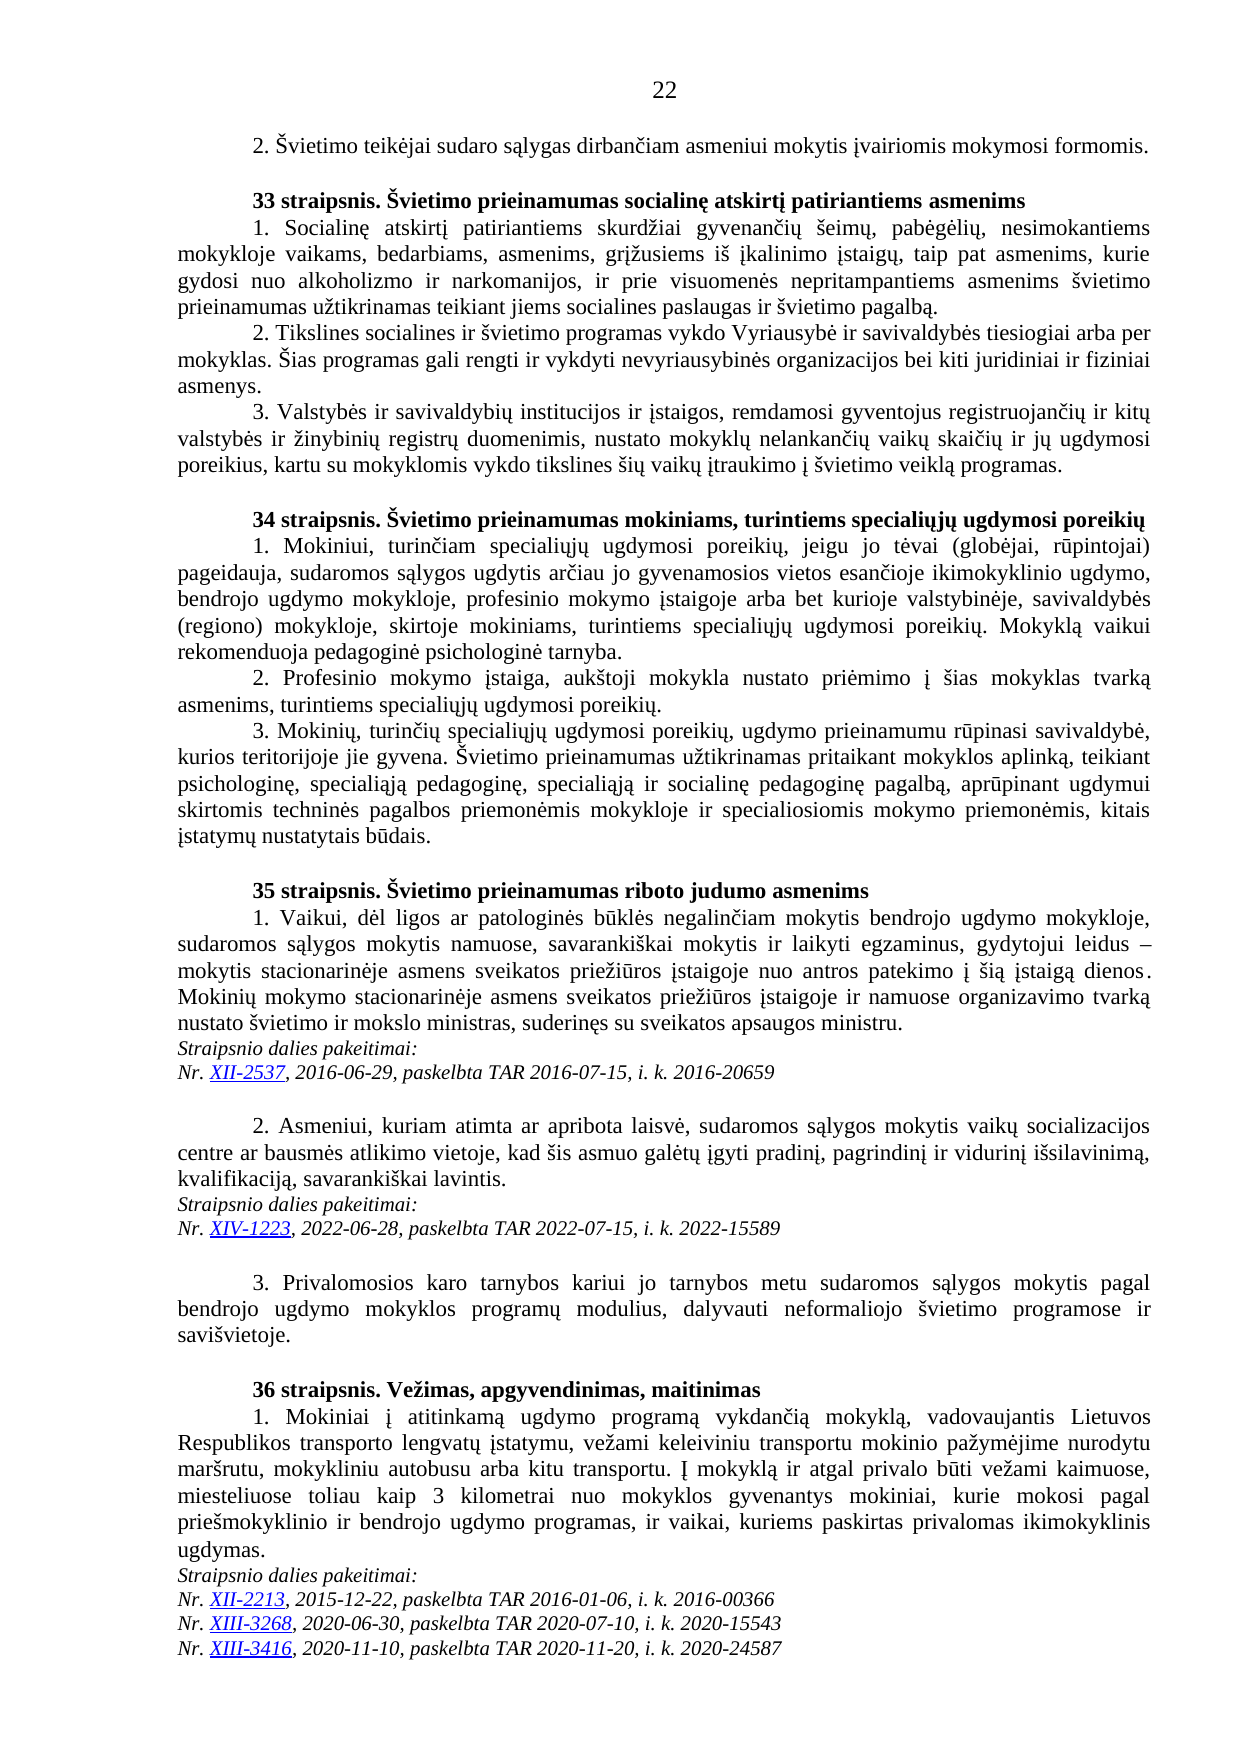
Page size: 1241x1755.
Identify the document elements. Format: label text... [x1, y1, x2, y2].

text 3. Mokinių, turinčių specialiųjų ugdymosi poreikių, ugdymo prieinamumu rūpinasi savivaldybė, kurios teritorijoje jie gyvena. Švietimo prieinamumas užtikrinamas pritaikant mokyklos aplinką, teikiant psichologinę, specialiąją pedagoginę, specialiąją ir socialinę pedagoginę pagalbą, aprūpinant ugdymui skirtomis techninės pagalbos priemonėmis mokykloje ir specialiosiomis mokymo priemonėmis, kitais įstatymų nustatytais būdais. [177, 717, 1152, 849]
text 1. Mokiniai į atitinkamą ugdymo programą vykdančią mokyklą, vadovaujantis Lietuvos Respublikos transporto lengvatų įstatymu, vežami keleiviniu transportu mokinio pažymėjime nurodytu maršrutu, mokykliniu autobusu arba kitu transportu. Į mokyklą ir atgal privalo būti vežami kaimuose, miesteliuose toliau kaip 3 kilometrai nuo mokyklos gyvenantys mokiniai, kurie mokosi pagal priešmokyklinio ir bendrojo ugdymo programas, ir vaikai, kuriems paskirtas privalomas ikimokyklinis ugdymas. [177, 1403, 1152, 1563]
text 1. Socialinę atskirtį patiriantiems skurdžiai gyvenančių šeimų, pabėgėlių, nesimokantiems mokykloje vaikams, bedarbiams, asmenims, grįžusiems iš įkalinimo įstaigų, taip pat asmenims, kurie gydosi nuo alkoholizmo ir narkomanijos, ir prie visuomenės nepritampantiems asmenims švietimo prieinamumas užtikrinamas teikiant jiems socialines paslaugas ir švietimo pagalbą. [177, 214, 1152, 319]
text Nr. XII-2537, 2016-06-29, paskelbta TAR 2016-07-15, i. k. 2016-20659 [177, 1060, 1152, 1084]
text Nr. XIII-3268, 2020-06-30, paskelbta TAR 2020-07-10, i. k. 2020-15543 [177, 1611, 1152, 1635]
text 36 straipsnis. Vežimas, apgyvendinimas, maitinimas [177, 1376, 1152, 1403]
text Straipsnio dalies pakeitimai: [177, 1036, 1152, 1060]
text 35 straipsnis. Švietimo prieinamumas riboto judumo asmenims [177, 878, 1152, 904]
text 3. Valstybės ir savivaldybių institucijos ir įstaigos, remdamosi gyventojus registruojančių ir kitų valstybės ir žinybinių registrų duomenimis, nustato mokyklų nelankančių vaikų skaičių ir jų ugdymosi poreikius, kartu su mokyklomis vykdo tikslines šių vaikų įtraukimo į švietimo veiklą programas. [177, 398, 1152, 477]
text 2. Asmeniui, kuriam atimta ar apribota laisvė, sudaromos sąlygos mokytis vaikų socializacijos centre ar bausmės atlikimo vietoje, kad šis asmuo galėtų įgyti pradinį, pagrindinį ir vidurinį išsilavinimą, kvalifikaciją, savarankiškai lavintis. [177, 1113, 1152, 1192]
text 1. Vaikui, dėl ligos ar patologinės būklės negalinčiam mokytis bendrojo ugdymo mokykloje, sudaromos sąlygos mokytis namuose, savarankiškai mokytis ir laikyti egzaminus, gydytojui leidus – mokytis stacionarinėje asmens sveikatos priežiūros įstaigoje nuo antros patekimo į šią įstaigą dienos. Mokinių mokymo stacionarinėje asmens sveikatos priežiūros įstaigoje ir namuose organizavimo tvarką nustato švietimo ir mokslo ministras, suderinęs su sveikatos apsaugos ministru. [177, 904, 1152, 1036]
text 34 straipsnis. Švietimo prieinamumas mokiniams, turintiems specialiųjų ugdymosi poreikių [252, 506, 1152, 533]
text 2. Švietimo teikėjai sudaro sąlygas dirbančiam asmeniui mokytis įvairiomis mokymosi formomis. [177, 132, 1152, 159]
text Nr. XII-2213, 2015-12-22, paskelbta TAR 2016-01-06, i. k. 2016-00366 [177, 1587, 1152, 1611]
text 3. Privalomosios karo tarnybos kariui jo tarnybos metu sudaromos sąlygos mokytis pagal bendrojo ugdymo mokyklos programų modulius, dalyvauti neformaliojo švietimo programose ir savišvietoje. [177, 1268, 1152, 1348]
text Straipsnio dalies pakeitimai: [177, 1563, 1152, 1587]
text Straipsnio dalies pakeitimai: [177, 1192, 1152, 1216]
text Nr. XIII-3416, 2020-11-10, paskelbta TAR 2020-11-20, i. k. 2020-24587 [177, 1635, 1152, 1659]
text 2. Profesinio mokymo įstaiga, aukštoji mokykla nustato priėmimo į šias mokyklas tvarką asmenims, turintiems specialiųjų ugdymosi poreikių. [177, 664, 1152, 717]
text 1. Mokiniui, turinčiam specialiųjų ugdymosi poreikių, jeigu jo tėvai (globėjai, rūpintojai) pageidauja, sudaromos sąlygos ugdytis arčiau jo gyvenamosios vietos esančioje ikimokyklinio ugdymo, bendrojo ugdymo mokykloje, profesinio mokymo įstaigoje arba bet kurioje valstybinėje, savivaldybės (regiono) mokykloje, skirtoje mokiniams, turintiems specialiųjų ugdymosi poreikių. Mokyklą vaikui rekomenduoja pedagoginė psichologinė tarnyba. [177, 533, 1152, 664]
text Nr. XIV-1223, 2022-06-28, paskelbta TAR 2022-07-15, i. k. 2022-15589 [177, 1216, 1152, 1240]
text 33 straipsnis. Švietimo prieinamumas socialinę atskirtį patiriantiems asmenims [252, 188, 1152, 214]
text 2. Tikslines socialines ir švietimo programas vykdo Vyriausybė ir savivaldybės tiesiogiai arba per mokyklas. Šias programas gali rengti ir vykdyti nevyriausybinės organizacijos bei kiti juridiniai ir fiziniai asmenys. [177, 319, 1152, 398]
